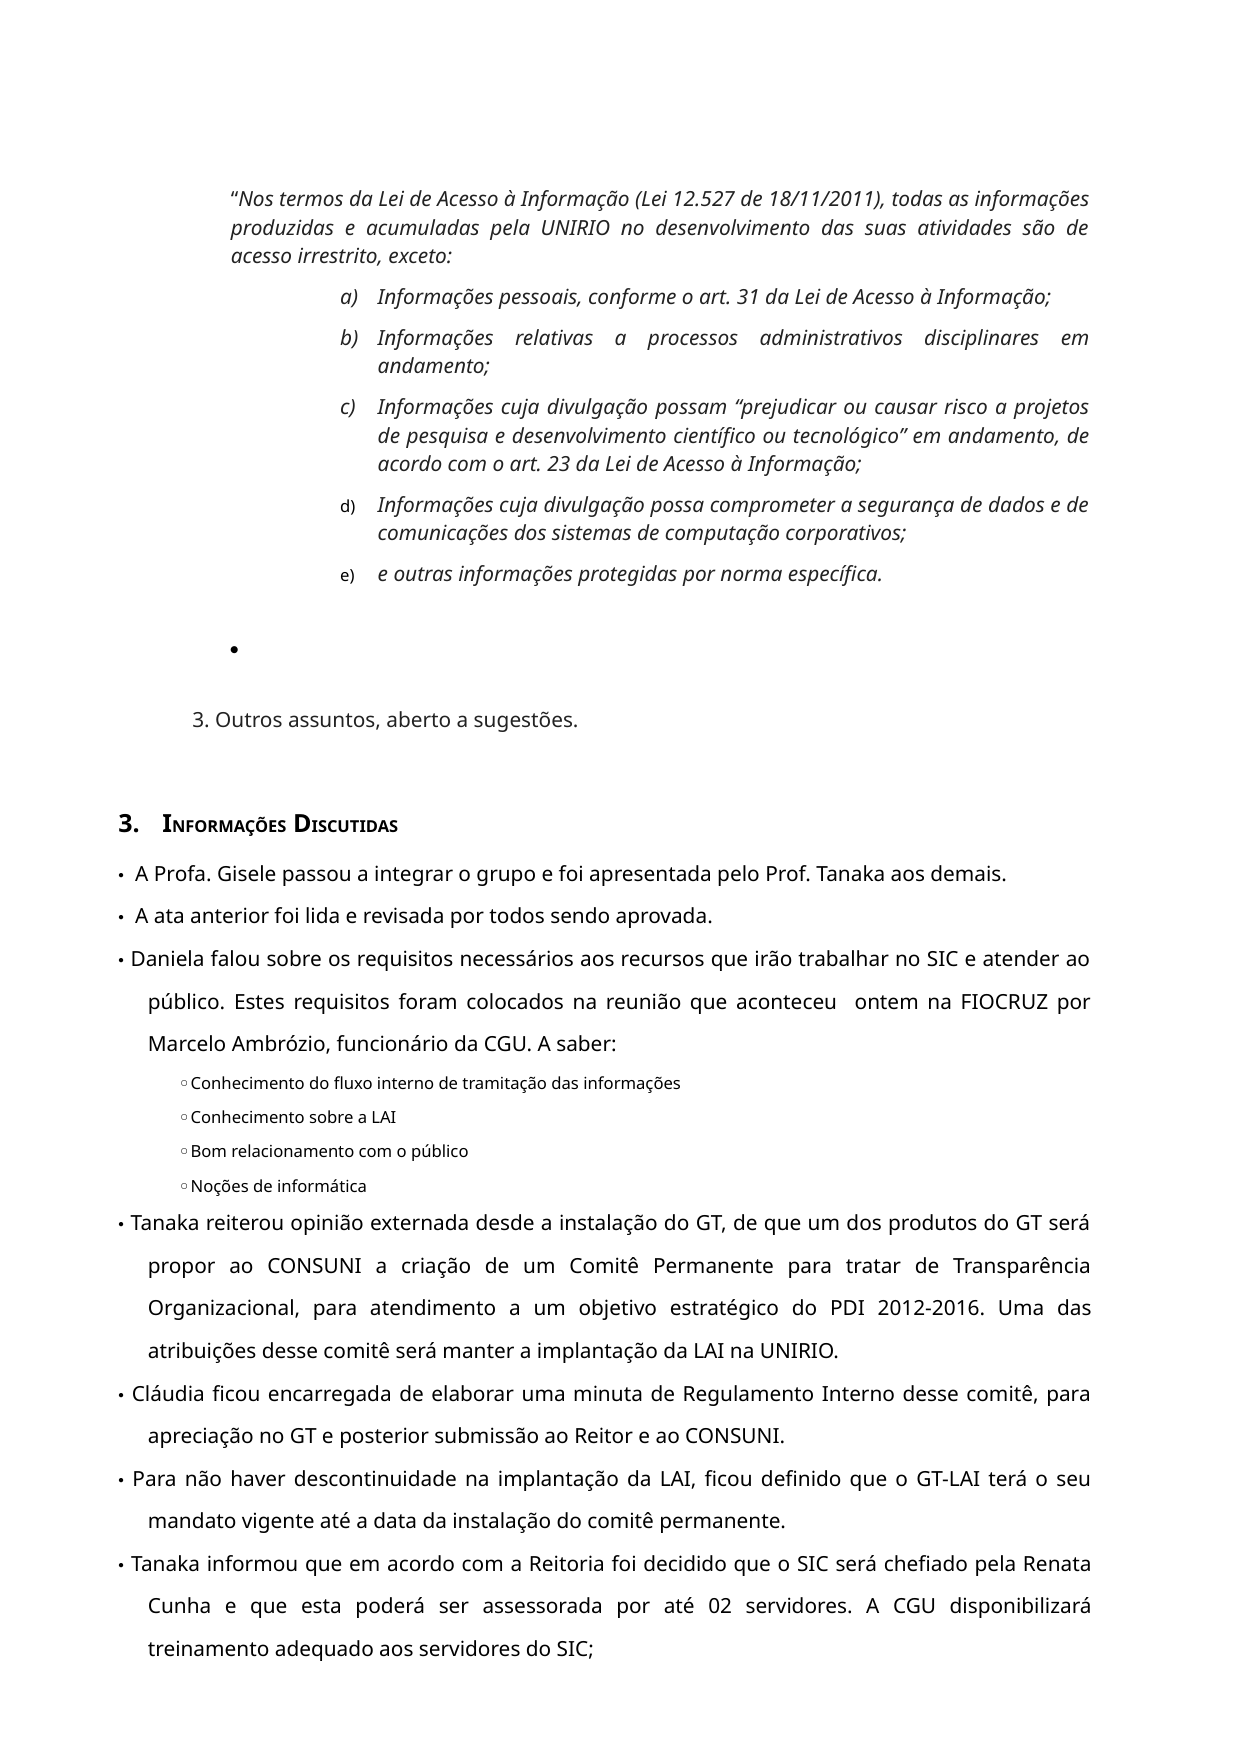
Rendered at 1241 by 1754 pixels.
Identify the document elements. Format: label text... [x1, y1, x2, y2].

list Tanaka informou que em acordo com a Reitoria foi decidido que o SIC será chefiado pela Renata Cunha e que esta poderá ser assessorada por até 02 servidores. A CGU disponibilizará treinamento adequado aos servidores do SIC; [118, 1549, 1092, 1663]
list Informações cuja divulgação possam “prejudicar ou causar risco a projetos de pesquisa e desenvolvimento científico ou tecnológico” em andamento, de acordo com o art. 23 da Lei de Acesso à Informação; [340, 392, 1092, 478]
text 3. Outros assuntos, aberto a sugestões. [118, 677, 1092, 733]
list Noções de informática [177, 1174, 1092, 1197]
subtitle Informações Discutidas [118, 806, 1092, 840]
list Bom relacionamento com o público [177, 1140, 1092, 1163]
list e outras informações protegidas por norma específica. [340, 559, 1092, 588]
list “Nos termos da Lei de Acesso à Informação (Lei 12.527 de 18/11/2011), todas as informações produzidas e acumuladas pela UNIRIO no desenvolvimento das suas atividades são de acesso irrestrito, exceto: [231, 184, 1092, 269]
list Informações cuja divulgação possa comprometer a segurança de dados e de comunicações dos sistemas de computação corporativos; [340, 490, 1092, 547]
list Informações relativas a processos administrativos disciplinares em andamento; [340, 323, 1092, 380]
list Para não haver descontinuidade na implantação da LAI, ficou definido que o GT-LAI terá o seu mandato vigente até a data da instalação do comitê permanente. [118, 1464, 1092, 1535]
list A Profa. Gisele passou a integrar o grupo e foi apresentada pelo Prof. Tanaka aos demais. [118, 859, 1092, 887]
list Informações pessoais, conforme o art. 31 da Lei de Acesso à Informação; [340, 282, 1092, 310]
list Daniela falou sobre os requisitos necessários aos recursos que irão trabalhar no SIC e atender ao público. Estes requisitos foram colocados na reunião que aconteceu ontem na FIOCRUZ por Marcelo Ambrózio, funcionário da CGU. A saber: [118, 944, 1092, 1058]
list Tanaka reiterou opinião externada desde a instalação do GT, de que um dos produtos do GT será propor ao CONSUNI a criação de um Comitê Permanente para tratar de Transparência Organizacional, para atendimento a um objetivo estratégico do PDI 2012-2016. Uma das atribuições desse comitê será manter a implantação da LAI na UNIRIO. [118, 1208, 1092, 1364]
list A ata anterior foi lida e revisada por todos sendo aprovada. [118, 902, 1092, 930]
list Conhecimento sobre a LAI [177, 1106, 1092, 1129]
list Conhecimento do fluxo interno de tramitação das informações [177, 1072, 1092, 1095]
list Cláudia ficou encarregada de elaborar uma minuta de Regulamento Interno desse comitê, para apreciação no GT e posterior submissão ao Reitor e ao CONSUNI. [118, 1379, 1092, 1450]
